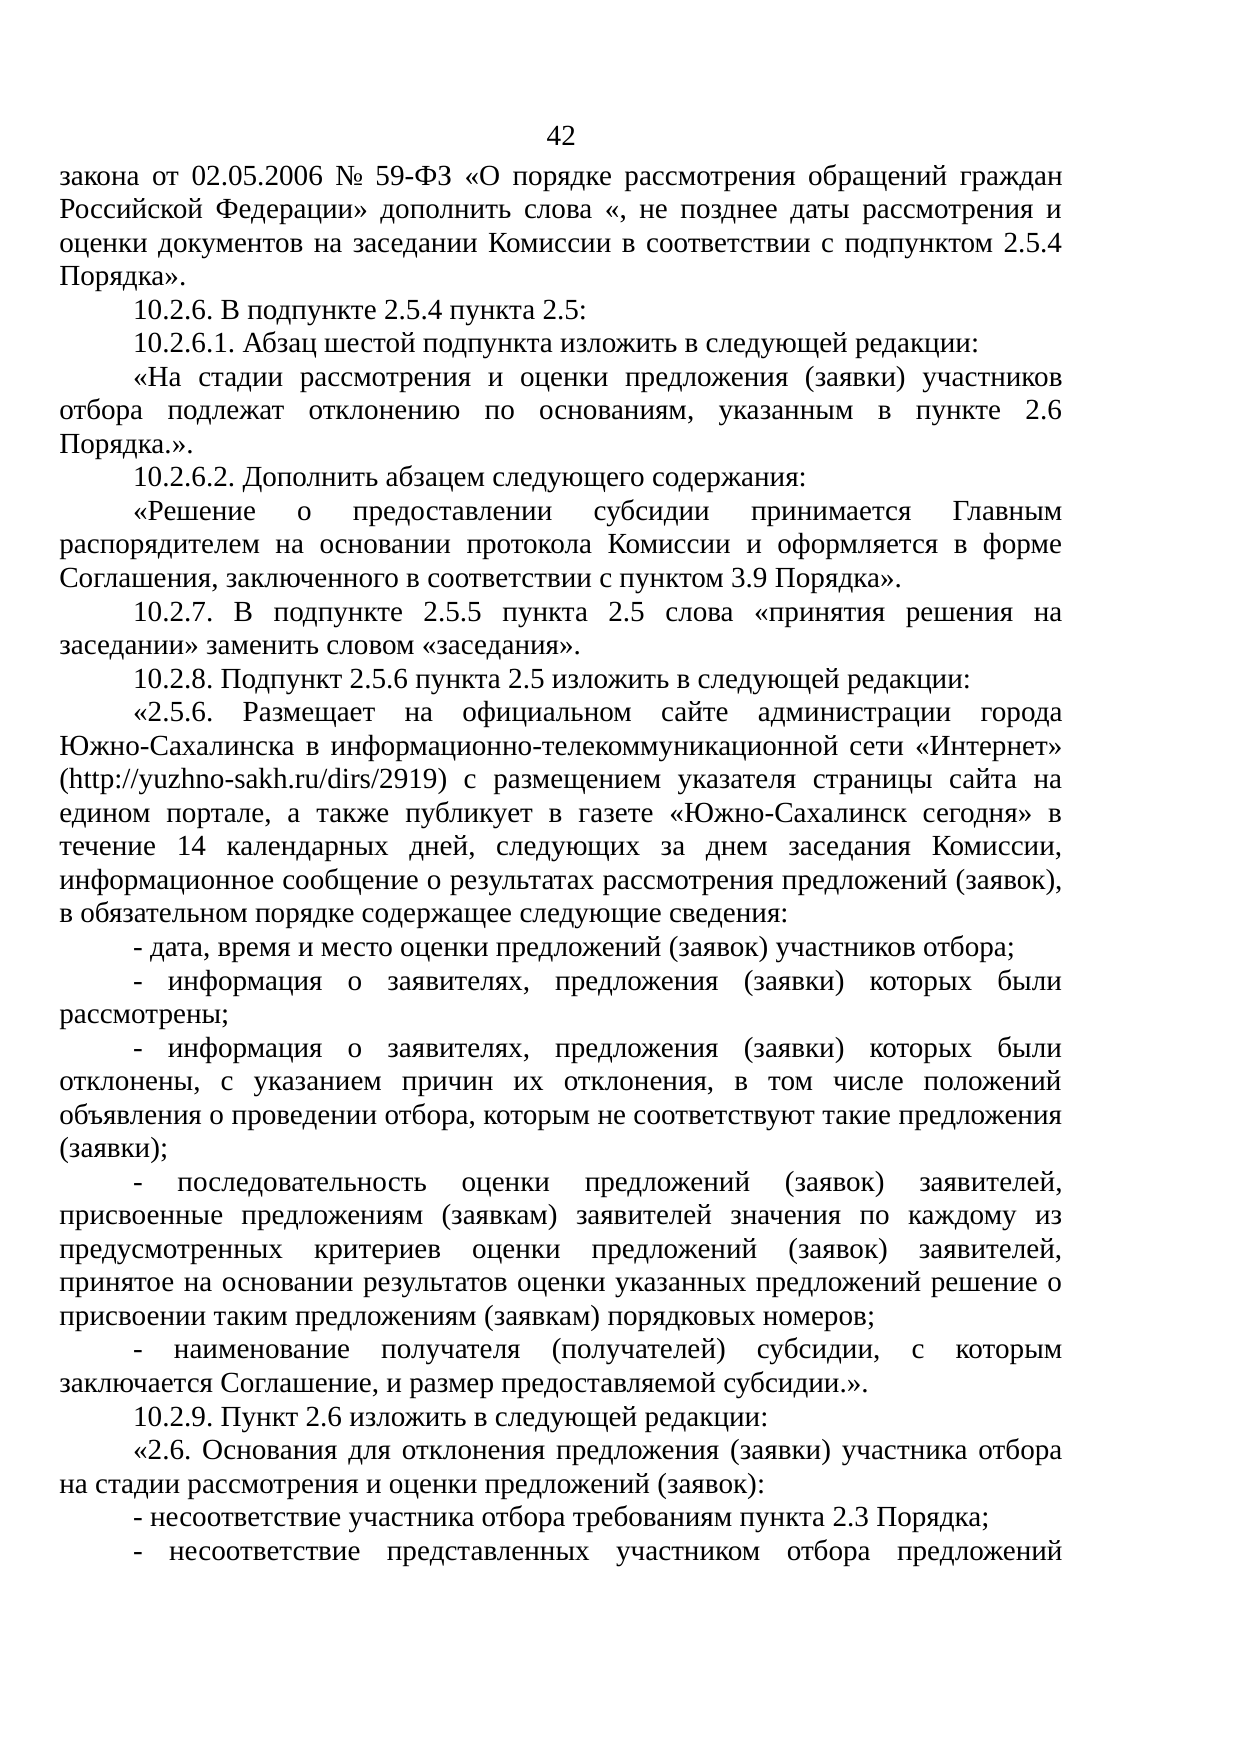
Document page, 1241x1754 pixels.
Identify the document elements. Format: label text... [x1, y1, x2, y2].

text - наименование получателя (получателей) субсидии, с которым заключается Соглашение, и размер предоставляемой субсидии.». [59, 1332, 1063, 1399]
text «2.5.6. Размещает на официальном сайте администрации города Южно-Сахалинска в информационно-телекоммуникационной сети «Интернет» (http://yuzhno-sakh.ru/dirs/2919) с размещением указателя страницы сайта на едином портале, а также публикует в газете «Южно-Сахалинск сегодня» в течение 14 календарных дней, следующих за днем заседания Комиссии, информационное сообщение о результатах рассмотрения предложений (заявок), в обязательном порядке содержащее следующие сведения: [59, 694, 1063, 929]
text 10.2.6.1. Абзац шестой подпункта изложить в следующей редакции: [59, 325, 1063, 359]
text - дата, время и место оценки предложений (заявок) участников отбора; [59, 929, 1063, 963]
text 10.2.6.2. Дополнить абзацем следующего содержания: [59, 459, 1063, 493]
text - информация о заявителях, предложения (заявки) которых были отклонены, с указанием причин их отклонения, в том числе положений объявления о проведении отбора, которым не соответствуют такие предложения (заявки); [59, 1030, 1063, 1164]
text «Решение о предоставлении субсидии принимается Главным распорядителем на основании протокола Комиссии и оформляется в форме Соглашения, заключенного в соответствии с пунктом 3.9 Порядка». [59, 493, 1063, 594]
text закона от 02.05.2006 № 59-ФЗ «О порядке рассмотрения обращений граждан Российской Федерации» дополнить слова «, не позднее даты рассмотрения и оценки документов на заседании Комиссии в соответствии с подпунктом 2.5.4 Порядка». [59, 158, 1063, 292]
text 10.2.8. Подпункт 2.5.6 пункта 2.5 изложить в следующей редакции: [59, 661, 1063, 694]
text - несоответствие участника отбора требованиям пункта 2.3 Порядка; [59, 1499, 1063, 1533]
text 10.2.7. В подпункте 2.5.5 пункта 2.5 слова «принятия решения на заседании» заменить словом «заседания». [59, 594, 1063, 661]
text «На стадии рассмотрения и оценки предложения (заявки) участников отбора подлежат отклонению по основаниям, указанным в пункте 2.6 Порядка.». [59, 359, 1063, 459]
text 10.2.9. Пункт 2.6 изложить в следующей редакции: [59, 1399, 1063, 1432]
text «2.6. Основания для отклонения предложения (заявки) участника отбора на стадии рассмотрения и оценки предложений (заявок): [59, 1432, 1063, 1499]
text - информация о заявителях, предложения (заявки) которых были рассмотрены; [59, 963, 1063, 1030]
text - последовательность оценки предложений (заявок) заявителей, присвоенные предложениям (заявкам) заявителей значения по каждому из предусмотренных критериев оценки предложений (заявок) заявителей, принятое на основании результатов оценки указанных предложений решение о присвоении таким предложениям (заявкам) порядковых номеров; [59, 1164, 1063, 1332]
text - несоответствие представленных участником отбора предложений [59, 1533, 1063, 1566]
text 10.2.6. В подпункте 2.5.4 пункта 2.5: [59, 292, 1063, 325]
